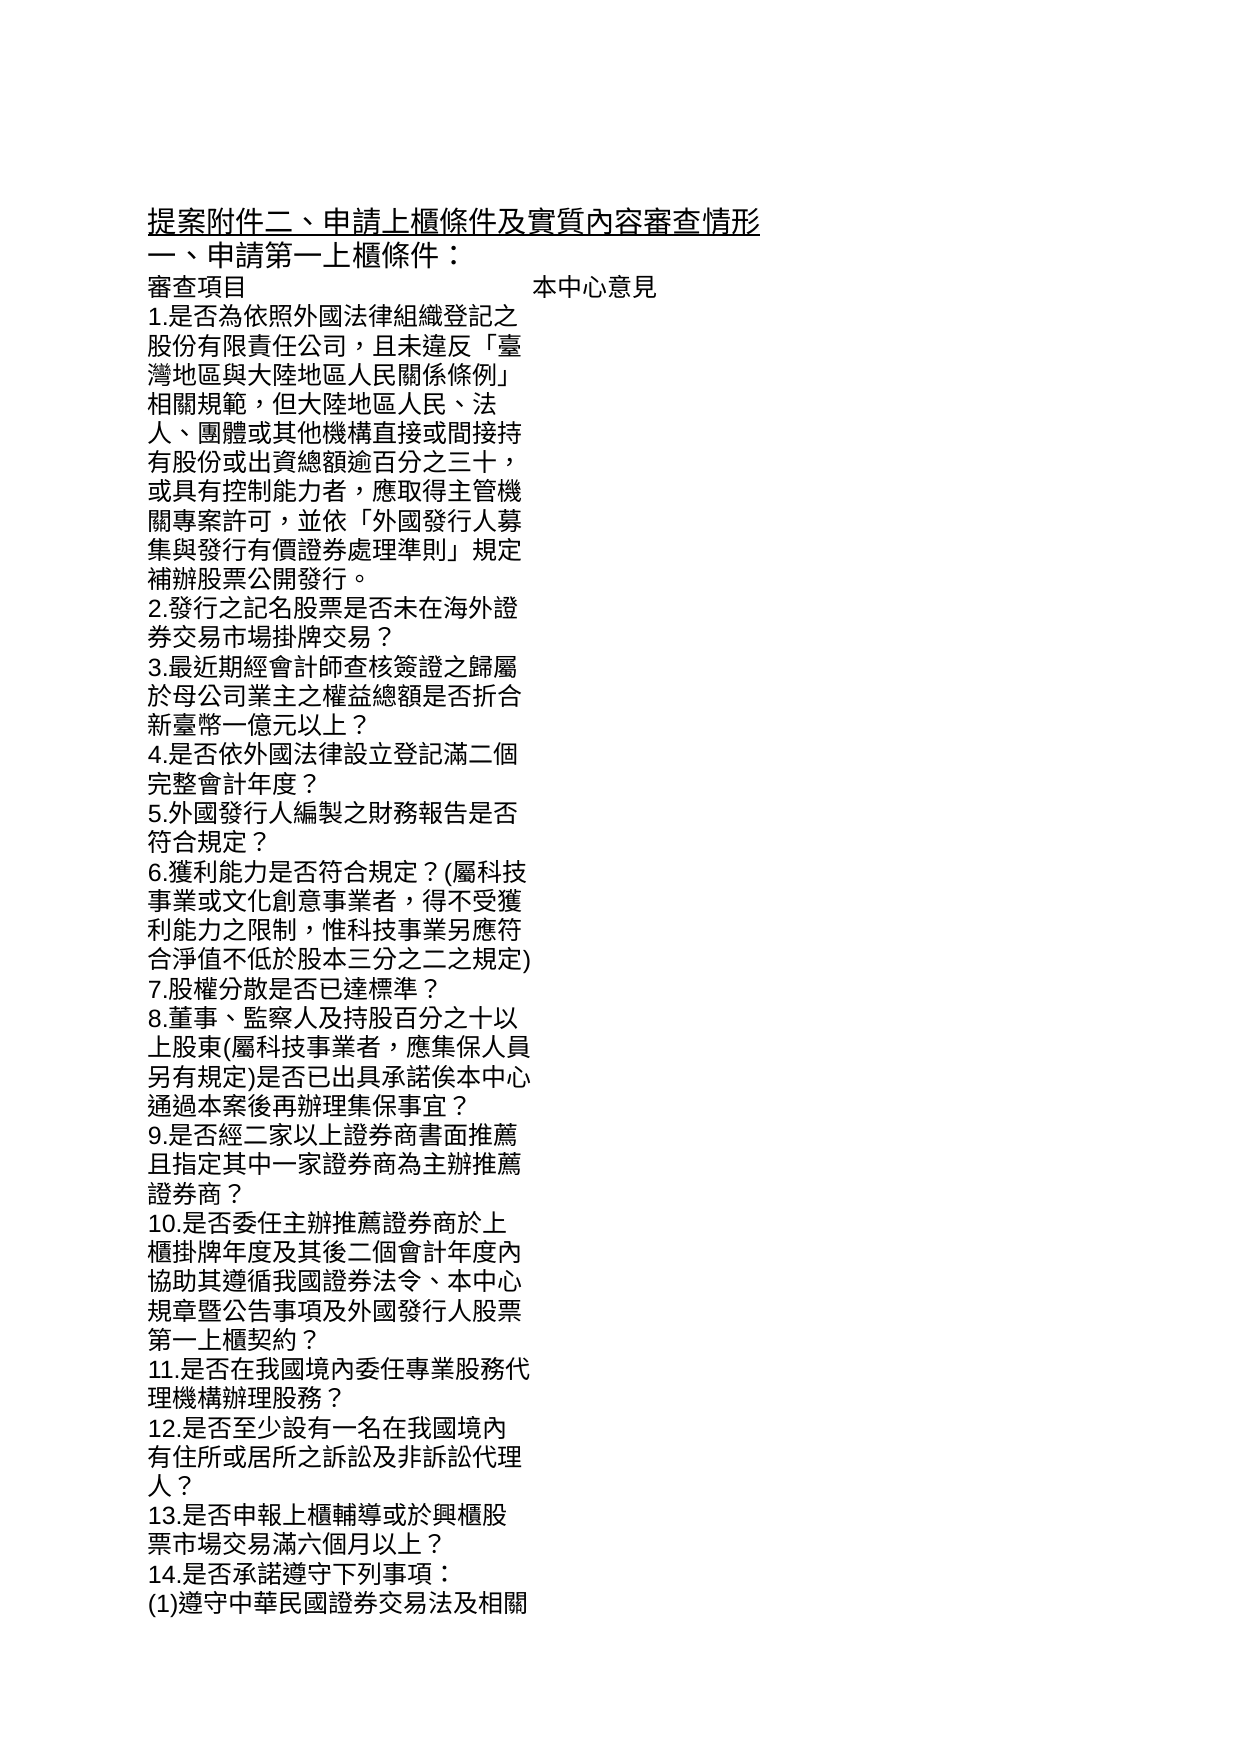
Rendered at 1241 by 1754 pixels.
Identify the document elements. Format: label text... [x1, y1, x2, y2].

table_cell 11.是否在我國境內委任專業股務代理機構辦理股務？ [148, 1355, 532, 1413]
table_cell [532, 594, 1092, 653]
table_cell 1.是否為依照外國法律組織登記之股份有限責任公司，且未違反「臺灣地區與大陸地區人民關係條例」相關規範，但大陸地區人民、法人、團體或其他機構直接或間接持有股份或出資總額逾百分之三十，或具有控制能力者，應取得主管機關專案許可，並依「外國發行人募集與發行有價證券處理準則」規定補辦股票公開發行。 [148, 302, 532, 594]
table_cell [532, 858, 1092, 974]
table_cell 4.是否依外國法律設立登記滿二個完整會計年度？ [148, 740, 532, 799]
table_header 本中心意見 [532, 273, 1092, 302]
table_cell [532, 799, 1092, 857]
table_cell 9.是否經二家以上證券商書面推薦且指定其中一家證券商為主辦推薦證券商？ [148, 1121, 532, 1209]
table_cell 8.董事、監察人及持股百分之十以上股東(屬科技事業者，應集保人員另有規定)是否已出具承諾俟本中心通過本案後再辦理集保事宜？ [148, 1004, 532, 1121]
table_cell [532, 302, 1092, 594]
table_cell 2.發行之記名股票是否未在海外證券交易市場掛牌交易？ [148, 594, 532, 653]
text 一、申請第一上櫃條件： [148, 239, 1092, 273]
table_cell [532, 1121, 1092, 1209]
table_cell [532, 1501, 1092, 1560]
table_cell 5.外國發行人編製之財務報告是否符合規定？ [148, 799, 532, 857]
text 提案附件二、申請上櫃條件及實質內容審查情形 [148, 205, 1092, 239]
table_cell 3.最近期經會計師查核簽證之歸屬於母公司業主之權益總額是否折合新臺幣一億元以上？ [148, 653, 532, 740]
table_cell [532, 1560, 1092, 1618]
table_cell [532, 1004, 1092, 1121]
table_cell [532, 1209, 1092, 1355]
table_cell [532, 1414, 1092, 1501]
table_cell 7.股權分散是否已達標準？ [148, 975, 532, 1004]
table_cell [532, 653, 1092, 740]
table_cell [532, 1355, 1092, 1413]
table_cell 14.是否承諾遵守下列事項： (1)遵守中華民國證券交易法及相關 [148, 1560, 532, 1618]
table_cell 6.獲利能力是否符合規定？(屬科技事業或文化創意事業者，得不受獲利能力之限制，惟科技事業另應符合淨值不低於股本三分之二之規定) [148, 858, 532, 974]
table_cell [532, 740, 1092, 799]
table_cell 12.是否至少設有一名在我國境內有住所或居所之訴訟及非訴訟代理人？ [148, 1414, 532, 1501]
table_header 審查項目 [148, 273, 532, 302]
table_cell 10.是否委任主辦推薦證券商於上櫃掛牌年度及其後二個會計年度內協助其遵循我國證券法令、本中心規章暨公告事項及外國發行人股票第一上櫃契約？ [148, 1209, 532, 1355]
table_cell [532, 975, 1092, 1004]
table_cell 13.是否申報上櫃輔導或於興櫃股票市場交易滿六個月以上？ [148, 1501, 532, 1560]
